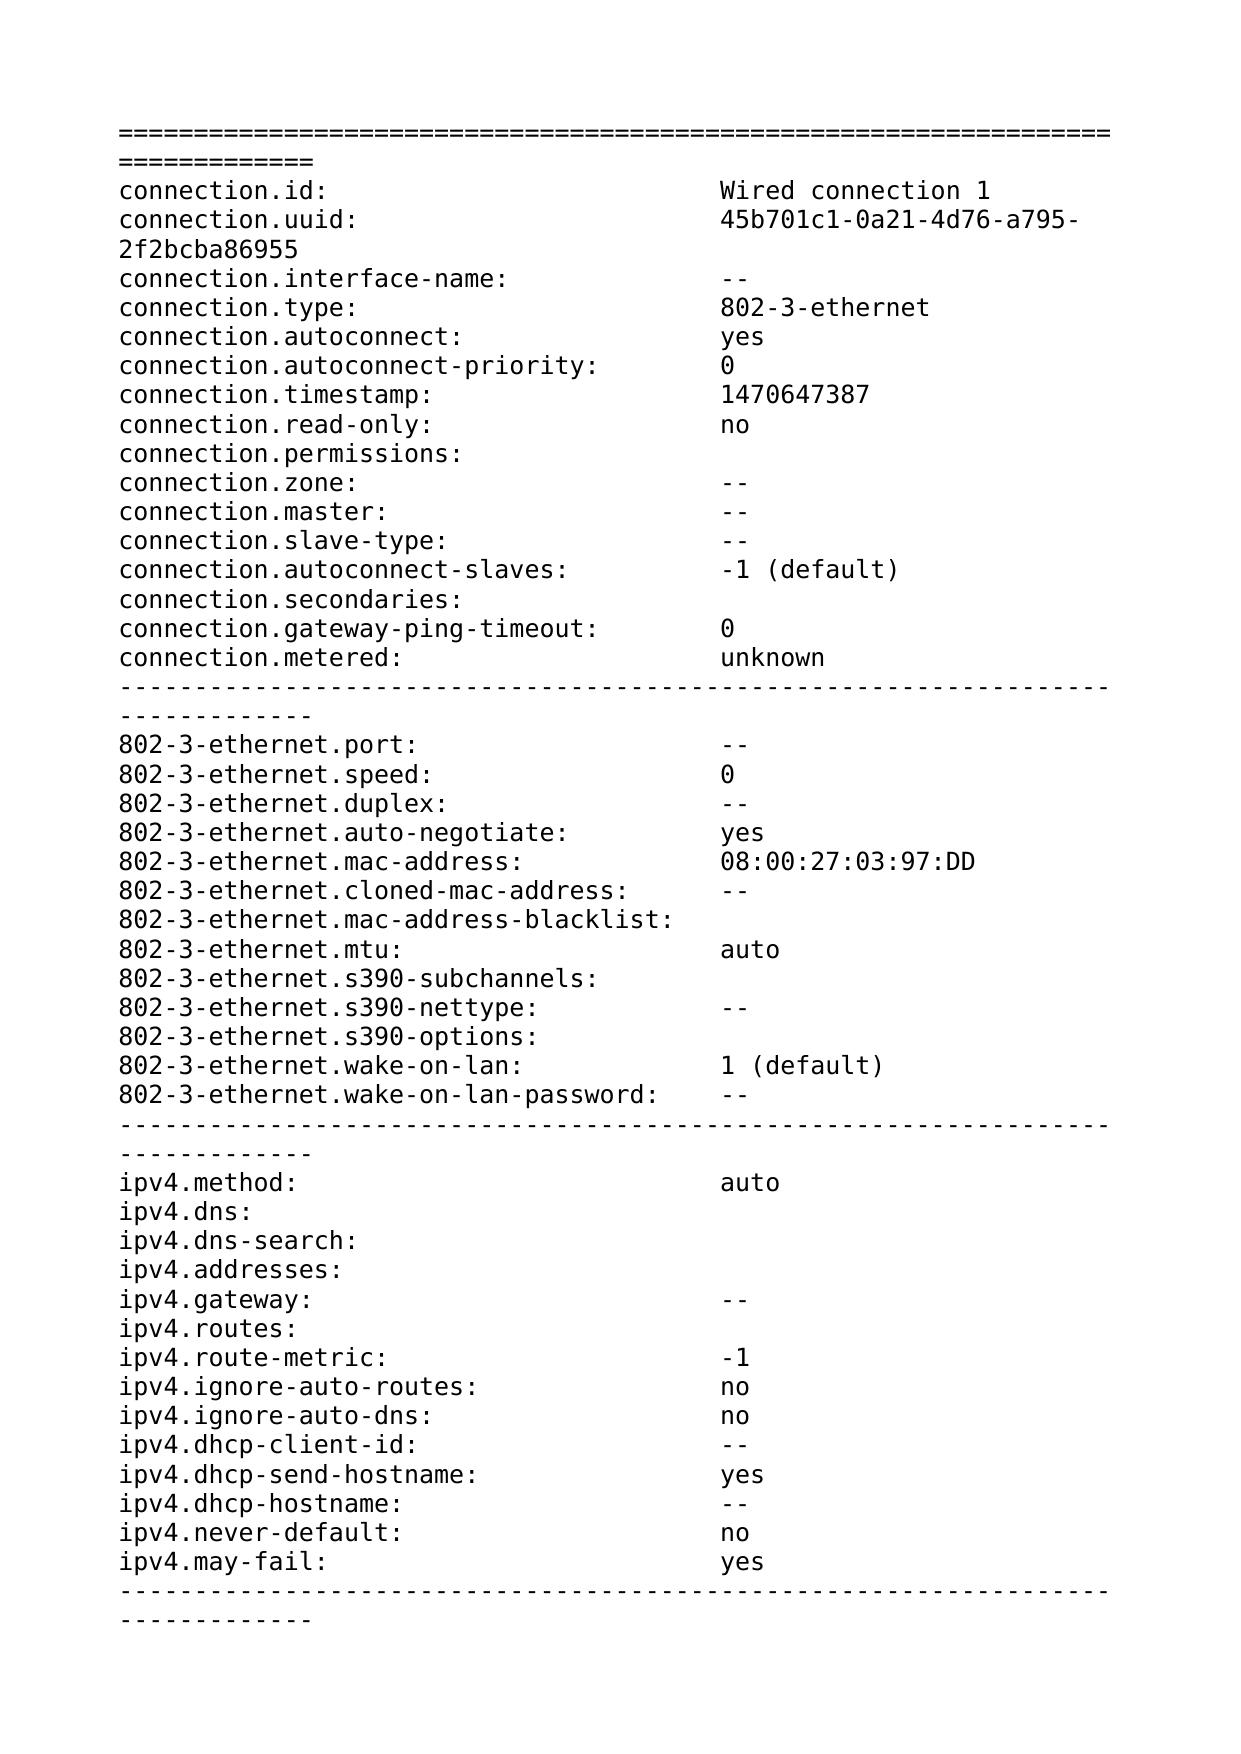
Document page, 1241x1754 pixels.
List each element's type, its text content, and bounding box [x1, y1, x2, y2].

text =============================================================================== connection.id: Wired connection 1 connection.uuid: 45b701c1-0a21-4d76-a795-2f2bcba86955 connection.interface-name: -- connection.type: 802-3-ethernet connection.autoconnect: yes connection.autoconnect-priority: 0 connection.timestamp: 1470647387 connection.read-only: no connection.permissions: connection.zone: -- connection.master: -- connection.slave-type: -- connection.autoconnect-slaves: -1 (default) connection.secondaries: connection.gateway-ping-timeout: 0 connection.metered: unknown ------------------------------------------------------------------------------- 802-3-ethernet.port: -- 802-3-ethernet.speed: 0 802-3-ethernet.duplex: -- 802-3-ethernet.auto-negotiate: yes 802-3-ethernet.mac-address: 08:00:27:03:97:DD 802-3-ethernet.cloned-mac-address: -- 802-3-ethernet.mac-address-blacklist: 802-3-ethernet.mtu: auto 802-3-ethernet.s390-subchannels: 802-3-ethernet.s390-nettype: -- 802-3-ethernet.s390-options: 802-3-ethernet.wake-on-lan: 1 (default) 802-3-ethernet.wake-on-lan-password: -- ------------------------------------------------------------------------------- ipv4.method: auto ipv4.dns: ipv4.dns-search: ipv4.addresses: ipv4.gateway: -- ipv4.routes: ipv4.route-metric: -1 ipv4.ignore-auto-routes: no ipv4.ignore-auto-dns: no ipv4.dhcp-client-id: -- ipv4.dhcp-send-hostname: yes ipv4.dhcp-hostname: -- ipv4.never-default: no ipv4.may-fail: yes [118, 118, 1122, 1635]
